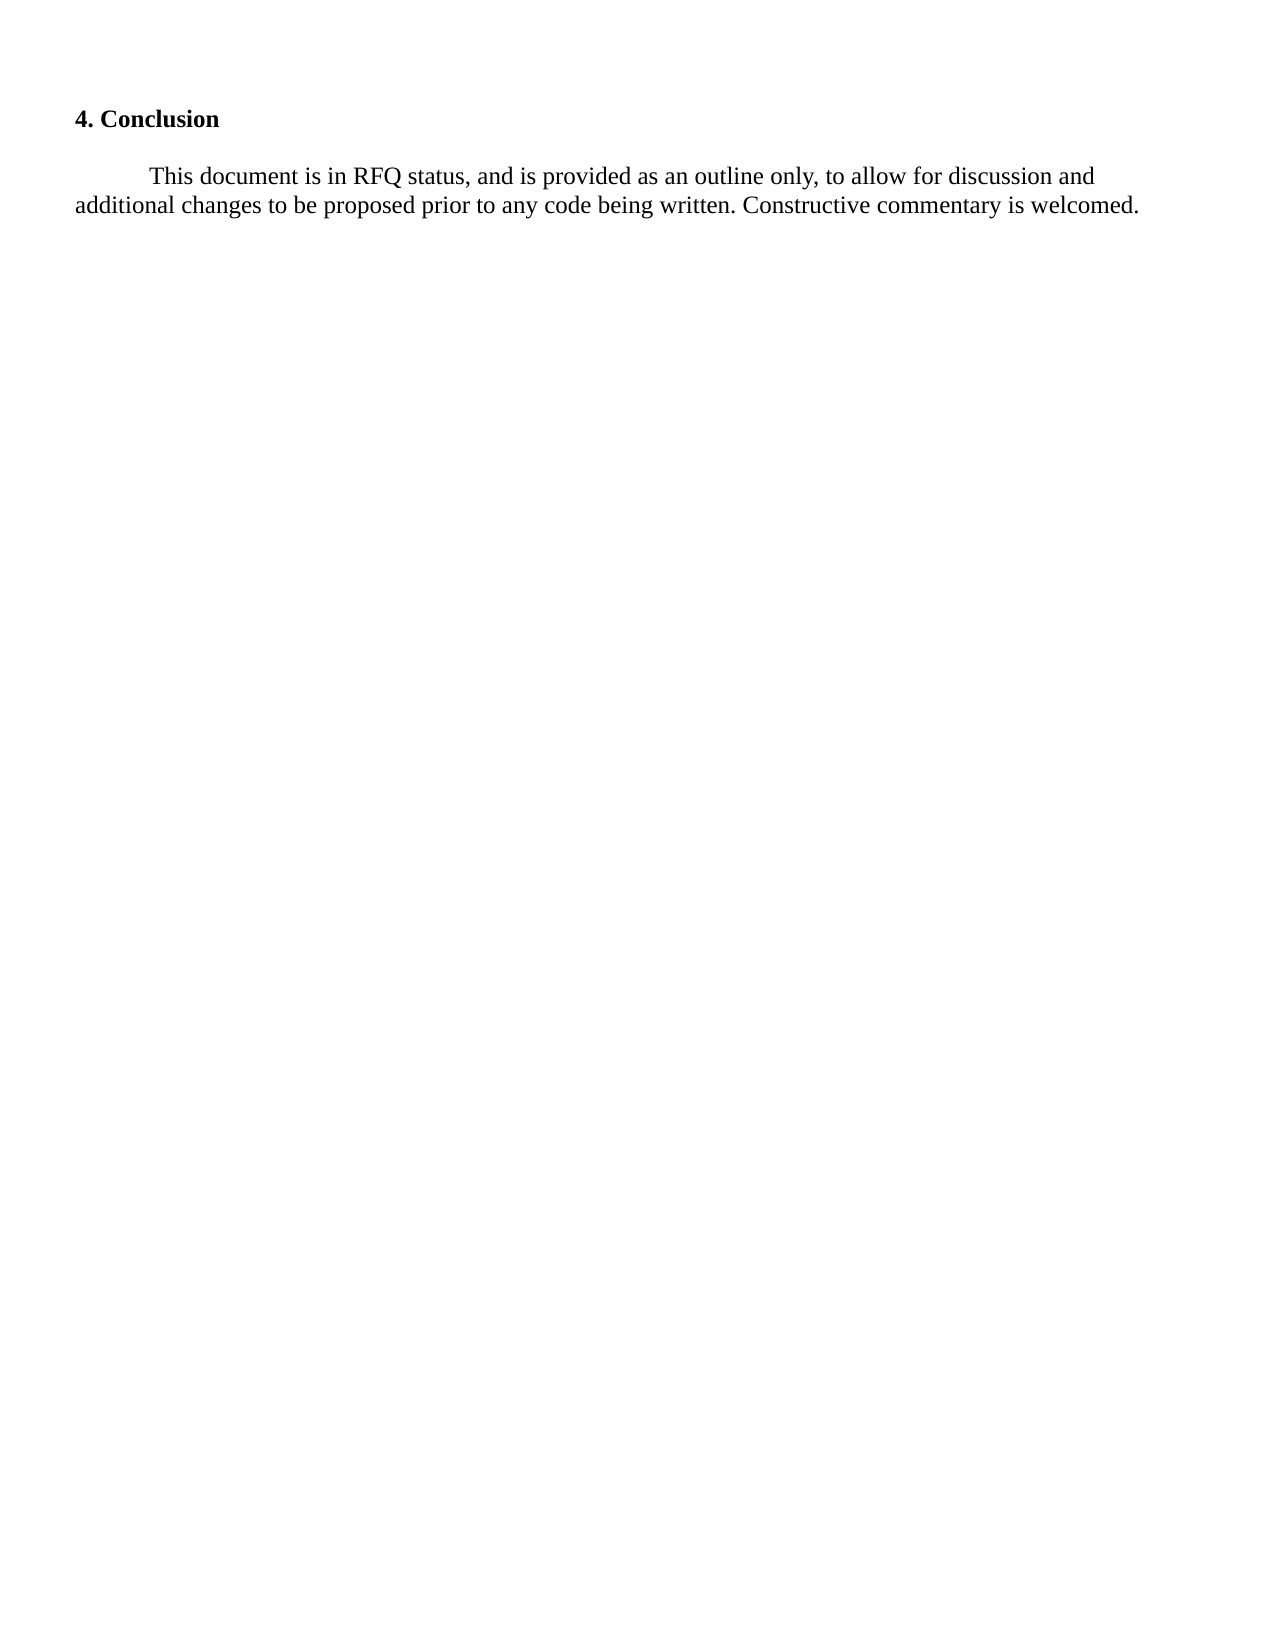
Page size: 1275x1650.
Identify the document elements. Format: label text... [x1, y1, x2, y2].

text 4. Conclusion [75, 104, 1200, 132]
text This document is in RFQ status, and is provided as an outline only, to allow for discussion and additional changes to be proposed prior to any code being written. Constructive commentary is welcomed. [75, 161, 1200, 219]
